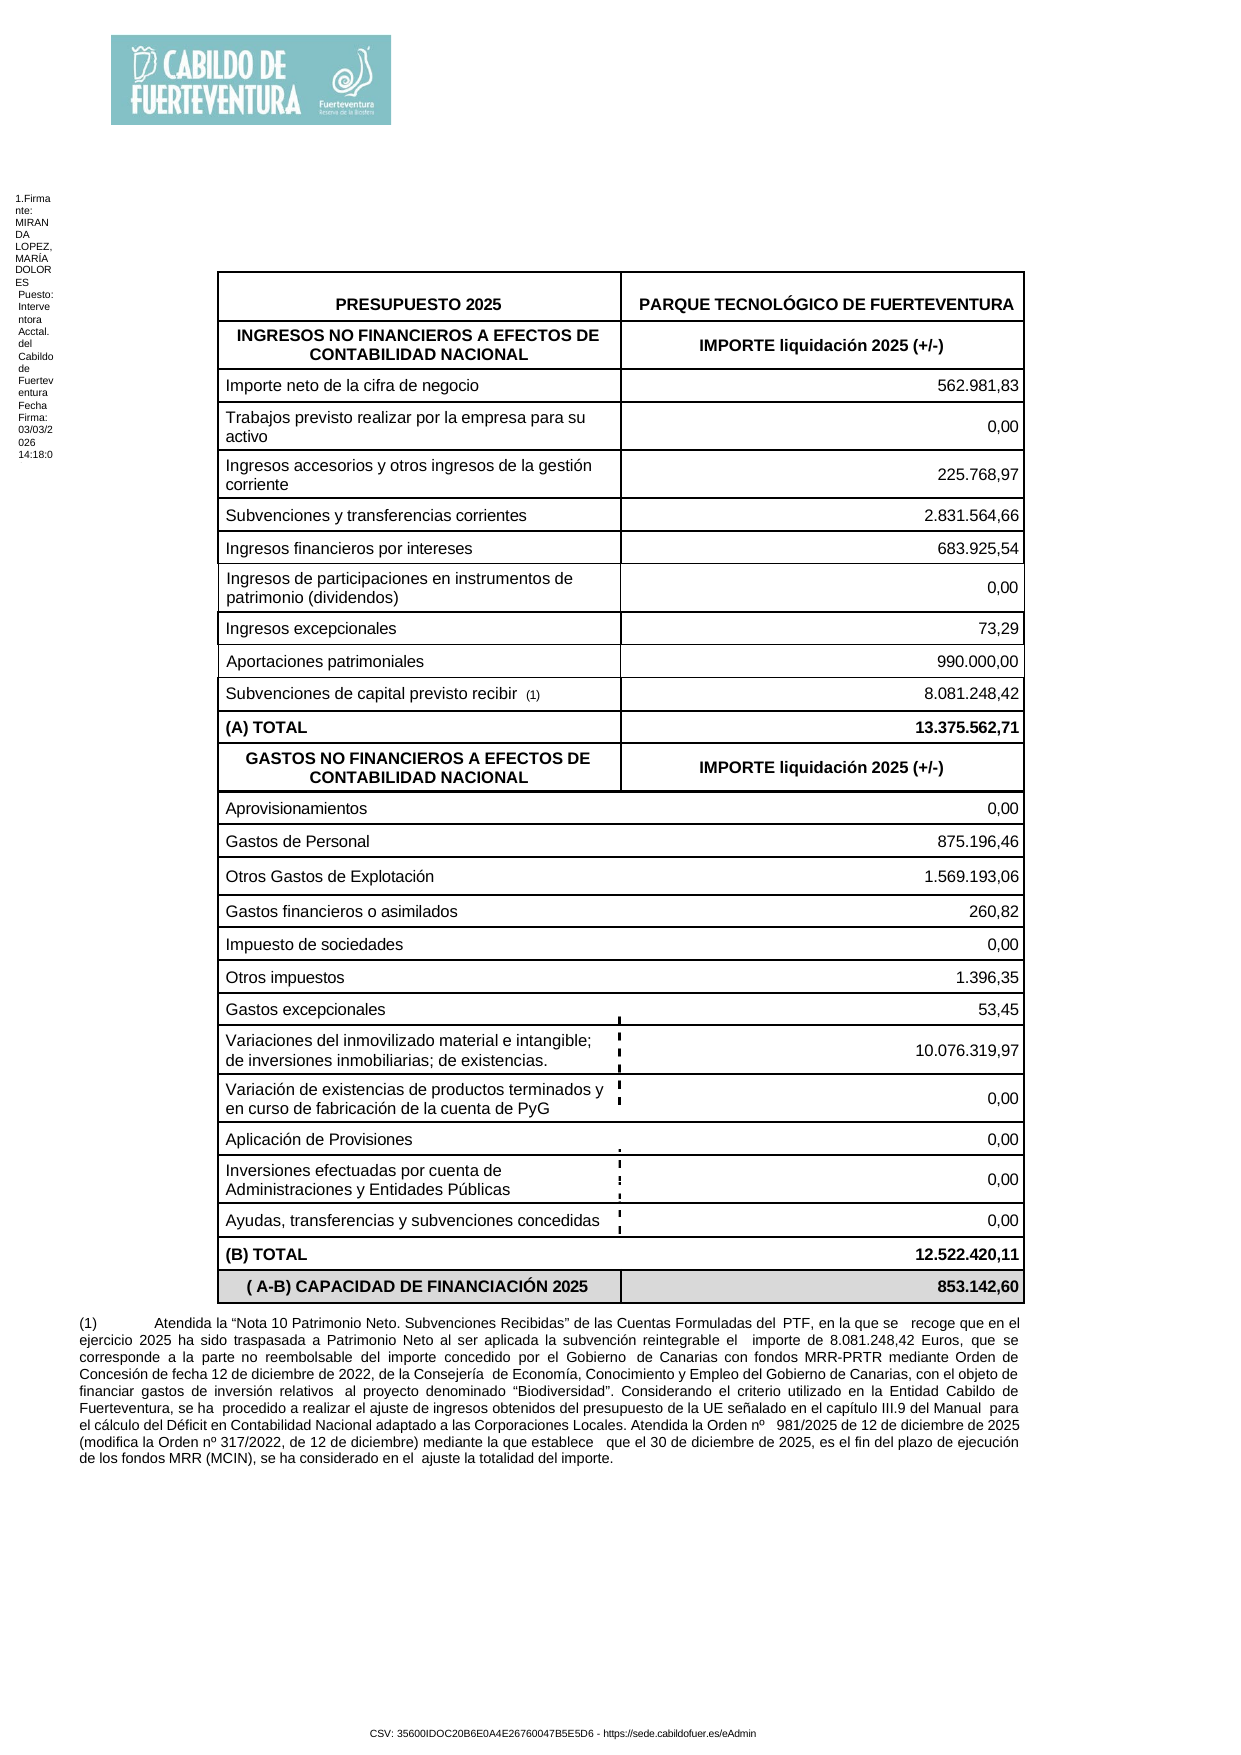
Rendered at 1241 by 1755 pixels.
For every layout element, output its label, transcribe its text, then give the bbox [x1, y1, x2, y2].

table_cell (B) TOTAL [219, 1238, 621, 1269]
table_cell 0,00 [621, 1204, 1023, 1236]
table_cell Gastos excepcionales [219, 994, 621, 1024]
table_cell Aprovisionamientos [219, 793, 621, 823]
table_cell GASTOS NO FINANCIEROS A EFECTOS DE CONTABILIDAD NACIONAL [219, 744, 620, 790]
table_cell 53,45 [621, 994, 1023, 1024]
table_cell Ingresos accesorios y otros ingresos de la gestión corriente [219, 451, 620, 497]
table_cell Gastos de Personal [219, 825, 621, 856]
table_cell 683.925,54 [622, 532, 1023, 563]
table_cell Trabajos previsto realizar por la empresa para su activo [219, 403, 620, 449]
table_cell 1.569.193,06 [621, 858, 1023, 893]
table_cell Otros Gastos de Explotación [219, 858, 621, 893]
table_cell ( A-B) CAPACIDAD DE FINANCIACIÓN 2025 [219, 1271, 620, 1302]
table_cell Aportaciones patrimoniales [219, 645, 620, 677]
table_cell 853.142,60 [622, 1271, 1023, 1302]
table_cell Aplicación de Provisiones [219, 1123, 621, 1154]
table_cell 225.768,97 [622, 451, 1023, 497]
table_header PARQUE TECNOLÓGICO DE FUERTEVENTURA [622, 273, 1023, 319]
table_cell 0,00 [621, 1075, 1023, 1121]
table_cell 8.081.248,42 [622, 678, 1023, 709]
table_cell Inversiones efectuadas por cuenta de Administraciones y Entidades Públicas [219, 1156, 621, 1202]
table_cell Variación de existencias de productos terminados y en curso de fabricación de la cuenta de PyG [219, 1075, 621, 1121]
table_cell Subvenciones de capital previsto recibir (1) [219, 678, 620, 709]
table_cell 1.396,35 [621, 961, 1023, 992]
table_cell Subvenciones y transferencias corrientes [219, 499, 620, 530]
table_cell Ingresos excepcionales [219, 613, 620, 644]
table_cell Impuesto de sociedades [219, 928, 621, 959]
table_cell Ingresos de participaciones en instrumentos de patrimonio (dividendos) [219, 564, 620, 611]
table_cell Ingresos financieros por intereses [219, 532, 620, 563]
table_cell IMPORTE liquidación 2025 (+/-) [622, 744, 1023, 790]
list Atendida la “Nota 10 Patrimonio Neto. Subvenciones Recibidas” de las Cuentas Formuladas del PTF, en la que se recoge que en el ejercicio 2025 ha sido traspasada a Patrimonio Neto al ser aplicada la subvención reintegrable el importe de 8.081.248,42 Euros, que se corresponde a la parte no reembolsable del importe concedido por el Gobierno de Canarias con fondos MRR-PRTR mediante Orden de Concesión de fecha 12 de diciembre de 2022, de la Consejería de Economía, Conocimiento y Empleo del Gobierno de Canarias, con el objeto de financiar gastos de inversión relativos al proyecto denominado “Biodiversidad”. Considerando el criterio utilizado en la Entidad Cabildo de Fuerteventura, se ha procedido a realizar el ajuste de ingresos obtenidos del presupuesto de la UE señalado en el capítulo III.9 del Manual para el cálculo del Déficit en Contabilidad Nacional adaptado a las Corporaciones Locales. Atendida la Orden nº 981/2025 de 12 de diciembre de 2025 (modifica la Orden nº 317/2022, de 12 de diciembre) mediante la que establece que el 30 de diciembre de 2025, es el fin del plazo de ejecución de los fondos MRR (MCIN), se ha considerado en el ajuste la totalidad del importe. [79, 1315, 1020, 1467]
table_cell Otros impuestos [219, 961, 621, 992]
table_cell Ayudas, transferencias y subvenciones concedidas [219, 1204, 621, 1236]
table_cell Variaciones del inmovilizado material e intangible; de inversiones inmobiliarias; de existencias. [219, 1026, 621, 1073]
table_header PRESUPUESTO 2025 [219, 273, 620, 319]
table_cell 0,00 [621, 1123, 1023, 1154]
table_cell 0,00 [621, 1156, 1023, 1202]
table_cell 12.522.420,11 [621, 1238, 1023, 1269]
text 1.Firmante: MIRANDA LOPEZ,MARÍA DOLORES [15, 192, 54, 288]
table_cell 562.981,83 [622, 370, 1023, 401]
table_cell 13.375.562,71 [622, 712, 1023, 742]
table_cell 0,00 [622, 403, 1023, 449]
text Puesto: Interventora Acctal. del Cabildo de Fuerteventura Fecha Firma: 03/03/2026 14:18:01 [18, 289, 54, 462]
table_cell 990.000,00 [621, 645, 1024, 677]
table_cell IMPORTE liquidación 2025 (+/-) [622, 322, 1023, 368]
table_cell 0,00 [621, 564, 1024, 611]
table_cell 0,00 [621, 793, 1023, 823]
table_cell 2.831.564,66 [622, 499, 1023, 530]
table_cell (A) TOTAL [219, 712, 620, 742]
table_cell 0,00 [621, 928, 1023, 959]
table_cell Gastos financieros o asimilados [219, 896, 621, 926]
table_cell 10.076.319,97 [621, 1026, 1023, 1073]
table_cell 73,29 [622, 613, 1023, 644]
table_cell INGRESOS NO FINANCIEROS A EFECTOS DE CONTABILIDAD NACIONAL [219, 322, 620, 368]
table_cell Importe neto de la cifra de negocio [219, 370, 620, 401]
table_cell 260,82 [621, 896, 1023, 926]
table_cell 875.196,46 [621, 825, 1023, 856]
